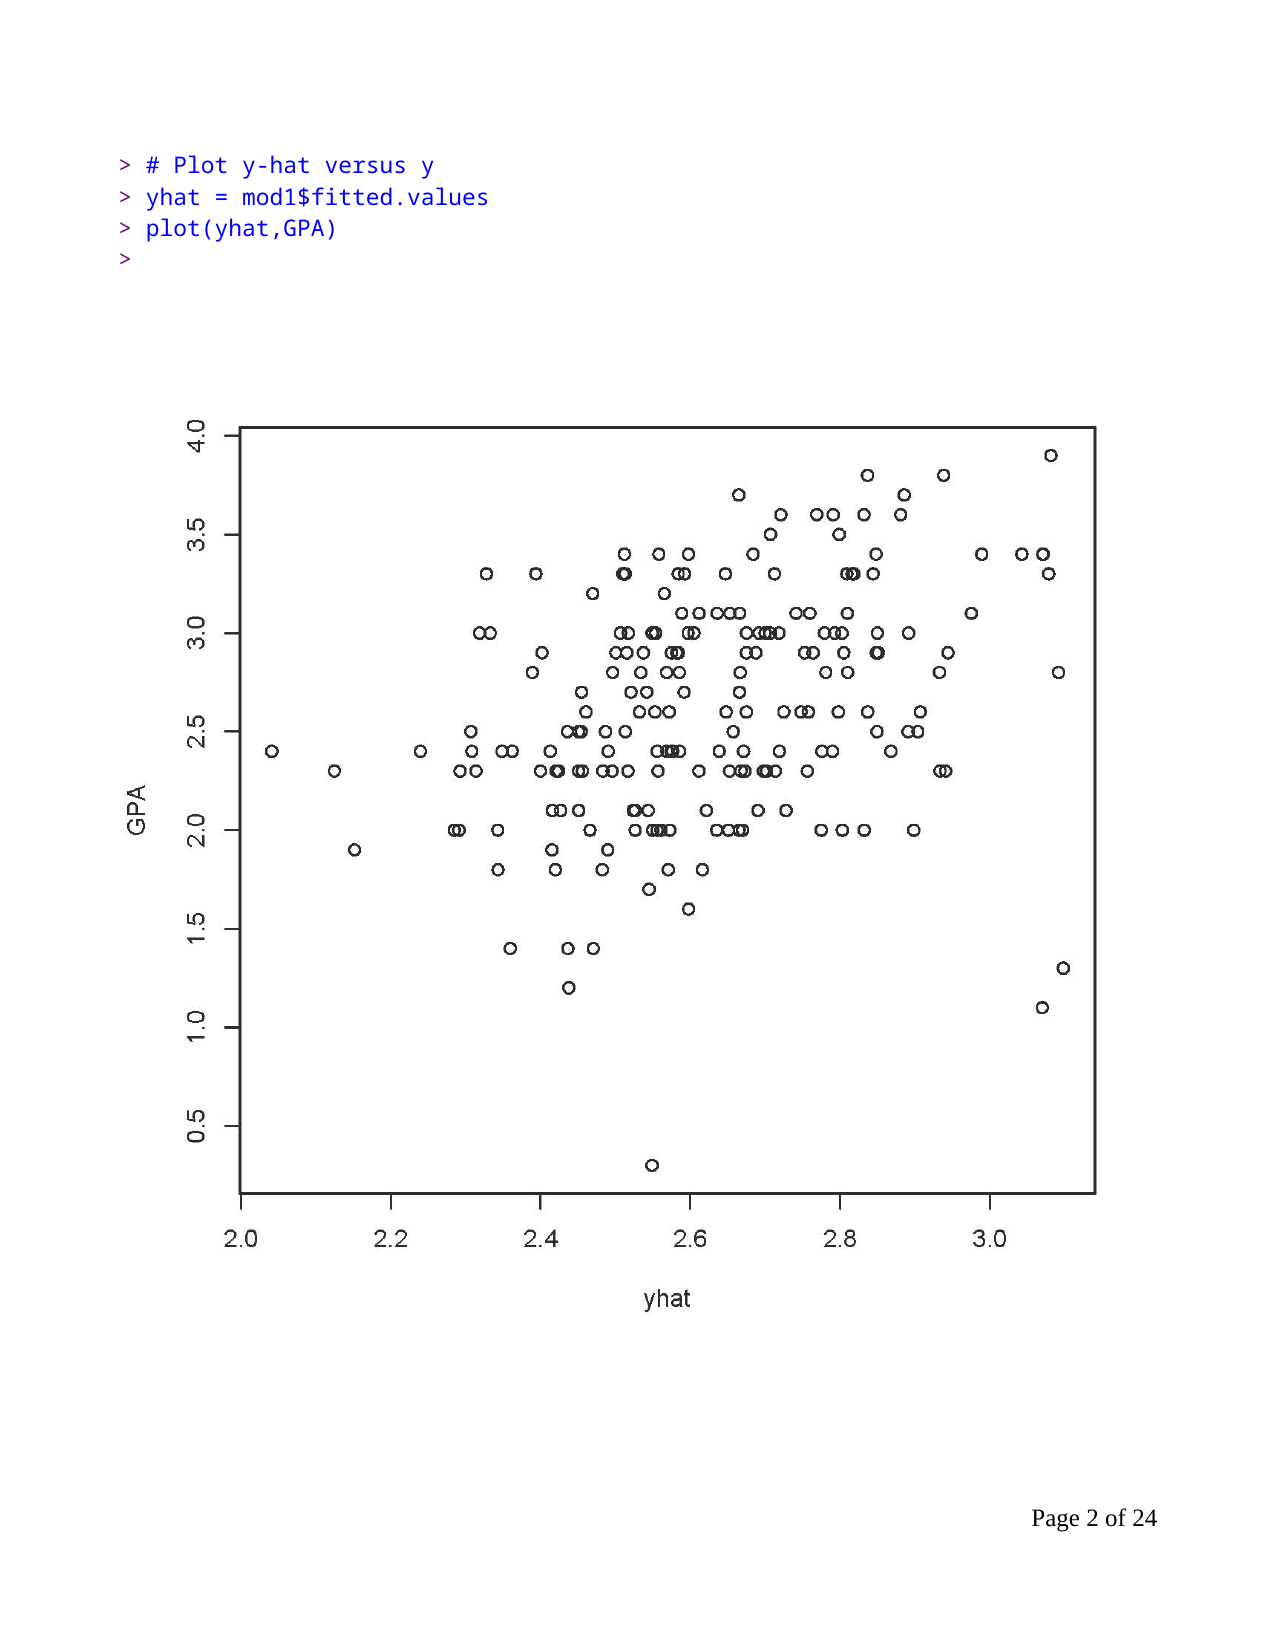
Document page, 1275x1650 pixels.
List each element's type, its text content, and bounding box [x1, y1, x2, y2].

text > # Plot y-hat versus y [118, 149, 1157, 181]
text > [118, 243, 1157, 274]
text > yhat = mod1$fitted.values [118, 181, 1157, 212]
picture [118, 305, 1157, 1345]
text > plot(yhat,GPA) [118, 212, 1157, 243]
